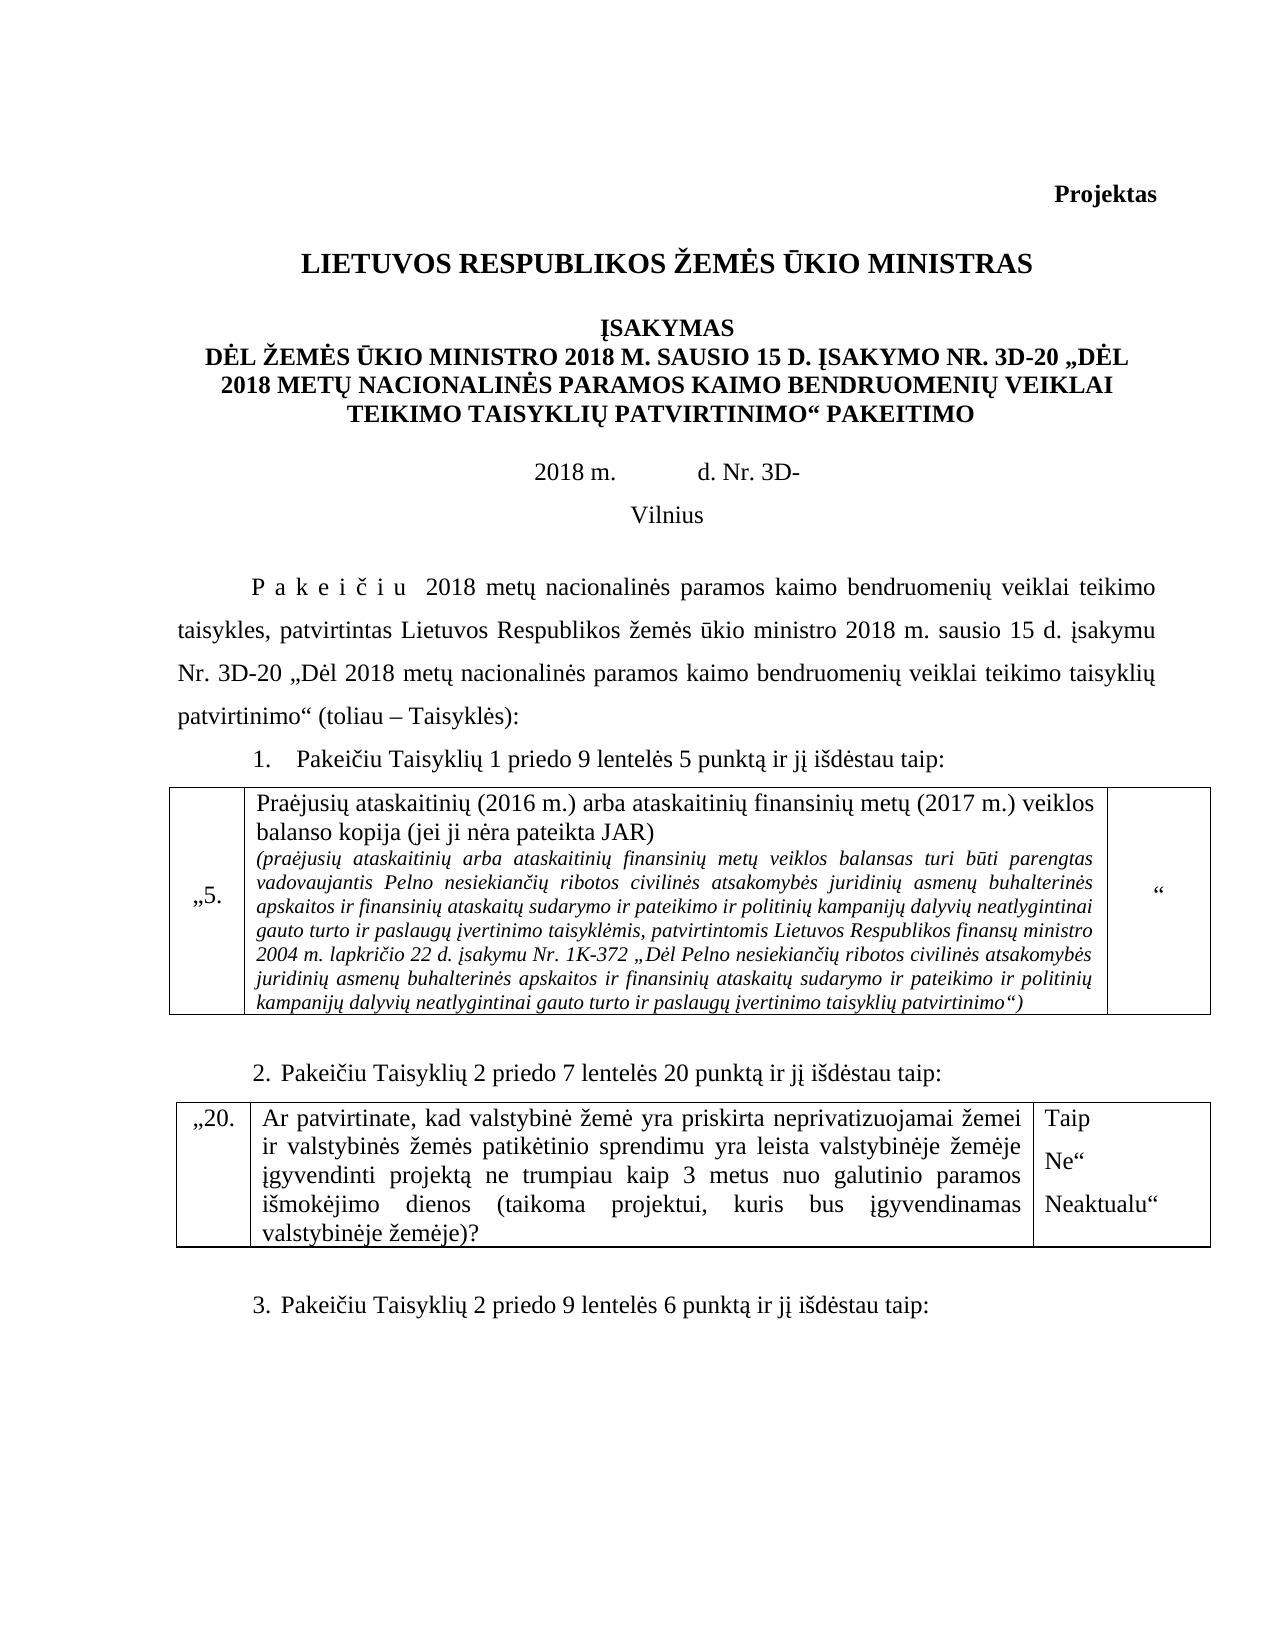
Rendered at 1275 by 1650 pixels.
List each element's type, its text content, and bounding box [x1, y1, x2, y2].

table_header Taip Ne“ Neaktualu“ [1034, 1103, 1210, 1246]
text Projektas [177, 179, 1157, 207]
table_header “ [1108, 788, 1210, 1014]
text 2. Pakeičiu Taisyklių 2 priedo 7 lentelės 20 punktą ir jį išdėstau taip: [252, 1058, 1157, 1087]
text 3. Pakeičiu Taisyklių 2 priedo 9 lentelės 6 punktą ir jį išdėstau taip: [252, 1291, 1157, 1319]
table_header „5. [170, 788, 244, 1014]
text ĮSAKYMAS [177, 313, 1157, 342]
text DĖL ŽEMĖS ŪKIO MINISTRO 2018 m. SAUSIO 15 D. ĮSAKYMO nR. 3d-20 „dĖL 2018 Metų NACIONALINĖS paramos kaimo bendruomenių veiklai TEIKIMO taisyklių patvirtinimo“ PAKEITIMO [177, 342, 1157, 428]
table_header Praėjusių ataskaitinių (2016 m.) arba ataskaitinių finansinių metų (2017 m.) veiklos balanso kopija (jei ji nėra pateikta JAR) (praėjusių ataskaitinių arba ataskaitinių finansinių metų veiklos balansas turi būti parengtas vadovaujantis Pelno nesiekiančių ribotos civilinės atsakomybės juridinių asmenų buhalterinės apskaitos ir finansinių ataskaitų sudarymo ir pateikimo ir politinių kampanijų dalyvių neatlygintinai gauto turto ir paslaugų įvertinimo taisyklėmis, patvirtintomis Lietuvos Respublikos finansų ministro 2004 m. lapkričio 22 d. įsakymu Nr. 1K-372 „Dėl Pelno nesiekiančių ribotos civilinės atsakomybės juridinių asmenų buhalterinės apskaitos ir finansinių ataskaitų sudarymo ir pateikimo ir politinių kampanijų dalyvių neatlygintinai gauto turto ir paslaugų įvertinimo taisyklių patvirtinimo“) [245, 788, 1107, 1014]
text 2018 m. d. Nr. 3D- [177, 457, 1157, 485]
text Vilnius [177, 500, 1157, 528]
text LIETUVOS RESPUBLIKOS ŽEMĖS ŪKIO MINISTRAS [177, 246, 1157, 279]
table_header Ar patvirtinate, kad valstybinė žemė yra priskirta neprivatizuojamai žemei ir valstybinės žemės patikėtinio sprendimu yra leista valstybinėje žemėje įgyvendinti projektą ne trumpiau kaip 3 metus nuo galutinio paramos išmokėjimo dienos (taikoma projektui, kuris bus įgyvendinamas valstybinėje žemėje)? [251, 1103, 1033, 1246]
text P a k e i č i u 2018 metų nacionalinės paramos kaimo bendruomenių veiklai teikimo taisykles, patvirtintas Lietuvos Respublikos žemės ūkio ministro 2018 m. sausio 15 d. įsakymu Nr. 3D-20 „Dėl 2018 metų nacionalinės paramos kaimo bendruomenių veiklai teikimo taisyklių patvirtinimo“ (toliau – Taisyklės): [177, 572, 1157, 730]
text 1. Pakeičiu Taisyklių 1 priedo 9 lentelės 5 punktą ir jį išdėstau taip: [252, 744, 1157, 773]
table_header „20. [177, 1103, 250, 1246]
